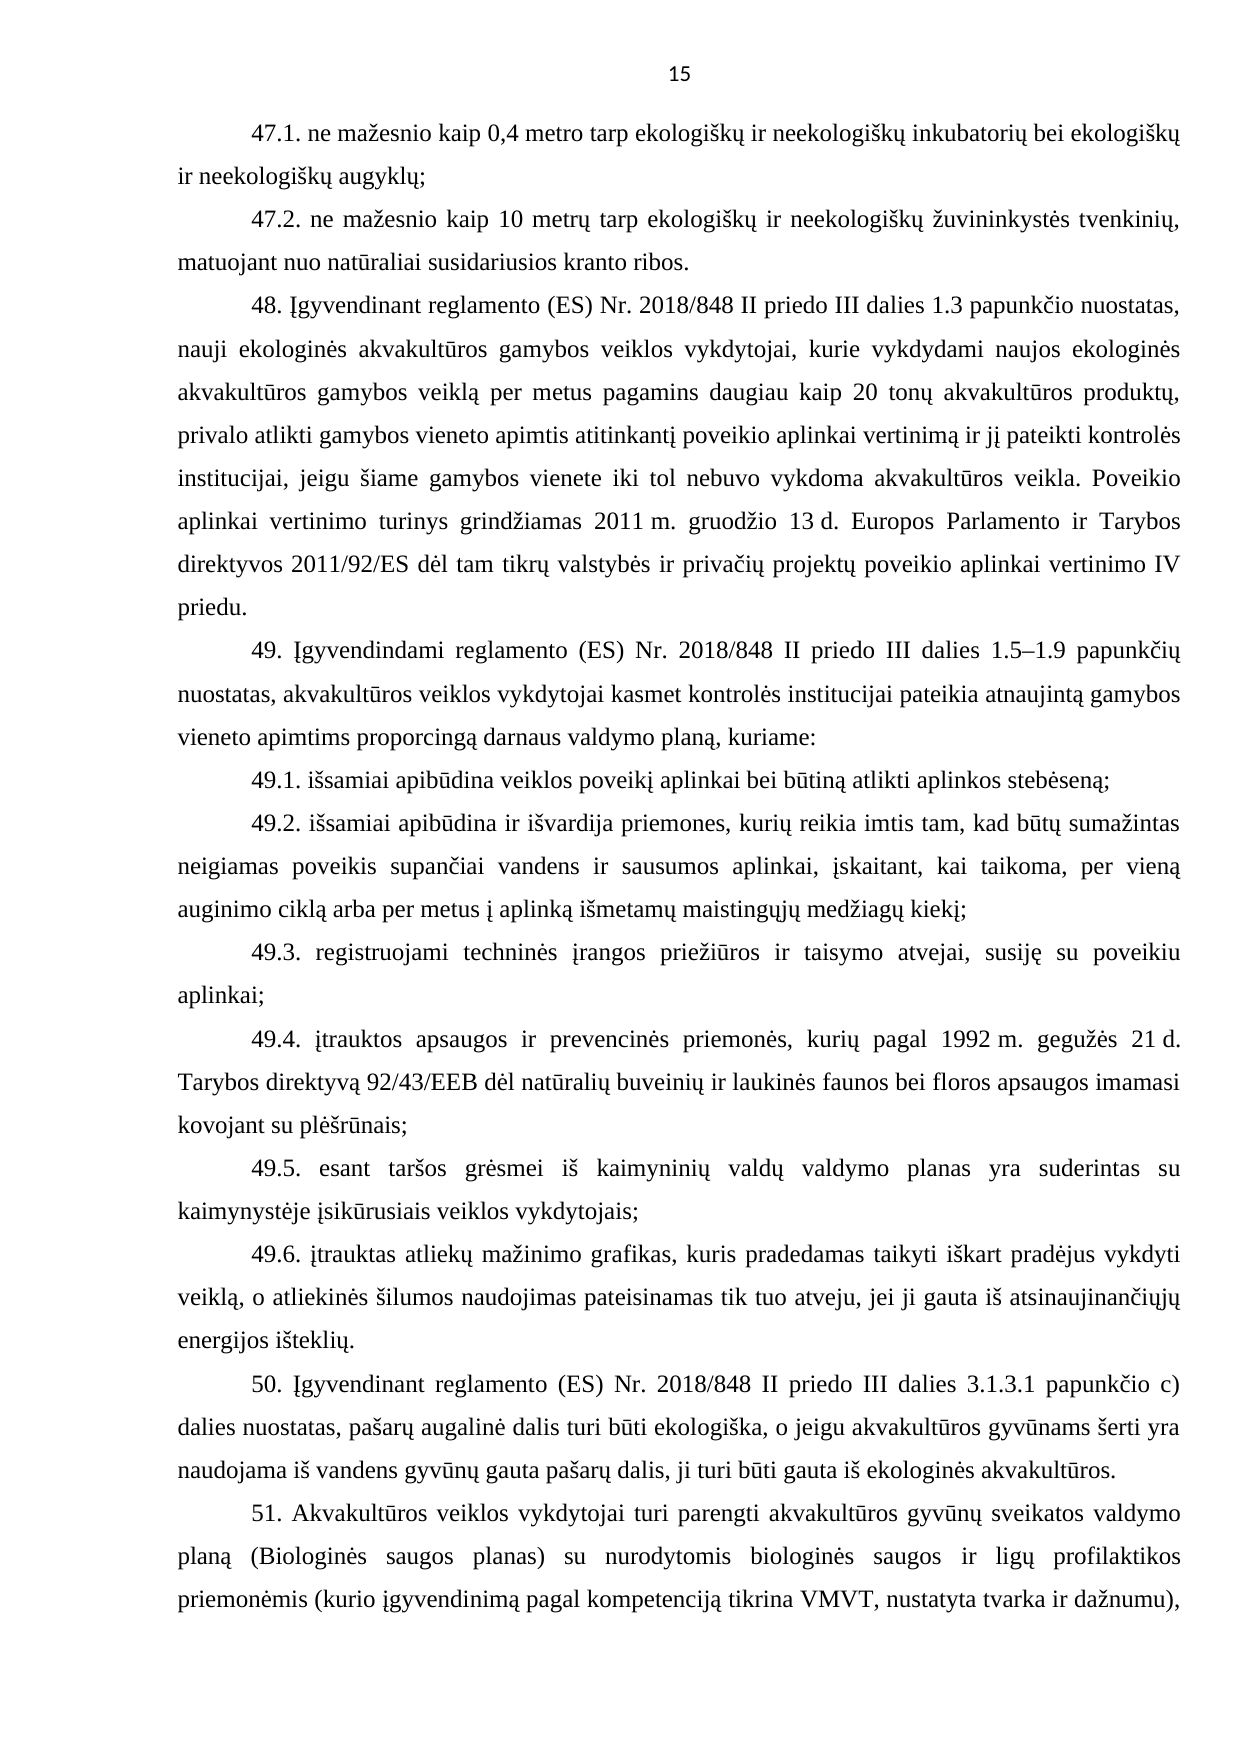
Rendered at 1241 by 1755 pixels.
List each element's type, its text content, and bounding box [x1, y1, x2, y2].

text 48. Įgyvendinant reglamento (ES) Nr. 2018/848 II priedo III dalies 1.3 papunkčio nuostatas, nauji ekologinės akvakultūros gamybos veiklos vykdytojai, kurie vykdydami naujos ekologinės akvakultūros gamybos veiklą per metus pagamins daugiau kaip 20 tonų akvakultūros produktų, privalo atlikti gamybos vieneto apimtis atitinkantį poveikio aplinkai vertinimą ir jį pateikti kontrolės institucijai, jeigu šiame gamybos vienete iki tol nebuvo vykdoma akvakultūros veikla. Poveikio aplinkai vertinimo turinys grindžiamas 2011 m. gruodžio 13 d. Europos Parlamento ir Tarybos direktyvos 2011/92/ES dėl tam tikrų valstybės ir privačių projektų poveikio aplinkai vertinimo IV priedu. [177, 291, 1181, 621]
text 51. Akvakultūros veiklos vykdytojai turi parengti akvakultūros gyvūnų sveikatos valdymo planą (Biologinės saugos planas) su nurodytomis biologinės saugos ir ligų profilaktikos priemonėmis (kurio įgyvendinimą pagal kompetenciją tikrina VMVT, nustatyta tvarka ir dažnumu), [177, 1498, 1181, 1613]
text 49.4. įtrauktos apsaugos ir prevencinės priemonės, kurių pagal 1992 m. gegužės 21 d. Tarybos direktyvą 92/43/EEB dėl natūralių buveinių ir laukinės faunos bei floros apsaugos imamasi kovojant su plėšrūnais; [177, 1024, 1181, 1139]
text 47.1. ne mažesnio kaip 0,4 metro tarp ekologiškų ir neekologiškų inkubatorių bei ekologiškų ir neekologiškų augyklų; [177, 118, 1181, 190]
text 49.2. išsamiai apibūdina ir išvardija priemones, kurių reikia imtis tam, kad būtų sumažintas neigiamas poveikis supančiai vandens ir sausumos aplinkai, įskaitant, kai taikoma, per vieną auginimo ciklą arba per metus į aplinką išmetamų maistingųjų medžiagų kiekį; [177, 808, 1181, 923]
text 49.5. esant taršos grėsmei iš kaimyninių valdų valdymo planas yra suderintas su kaimynystėje įsikūrusiais veiklos vykdytojais; [177, 1153, 1181, 1225]
text 47.2. ne mažesnio kaip 10 metrų tarp ekologiškų ir neekologiškų žuvininkystės tvenkinių, matuojant nuo natūraliai susidariusios kranto ribos. [177, 204, 1181, 276]
text 49.1. išsamiai apibūdina veiklos poveikį aplinkai bei būtiną atlikti aplinkos stebėseną; [177, 765, 1181, 794]
text 49. Įgyvendindami reglamento (ES) Nr. 2018/848 II priedo III dalies 1.5–1.9 papunkčių nuostatas, akvakultūros veiklos vykdytojai kasmet kontrolės institucijai pateikia atnaujintą gamybos vieneto apimtims proporcingą darnaus valdymo planą, kuriame: [177, 636, 1181, 751]
text 50. Įgyvendinant reglamento (ES) Nr. 2018/848 II priedo III dalies 3.1.3.1 papunkčio c) dalies nuostatas, pašarų augalinė dalis turi būti ekologiška, o jeigu akvakultūros gyvūnams šerti yra naudojama iš vandens gyvūnų gauta pašarų dalis, ji turi būti gauta iš ekologinės akvakultūros. [177, 1369, 1181, 1484]
text 49.6. įtrauktas atliekų mažinimo grafikas, kuris pradedamas taikyti iškart pradėjus vykdyti veiklą, o atliekinės šilumos naudojimas pateisinamas tik tuo atveju, jei ji gauta iš atsinaujinančiųjų energijos išteklių. [177, 1239, 1181, 1354]
text 49.3. registruojami techninės įrangos priežiūros ir taisymo atvejai, susiję su poveikiu aplinkai; [177, 937, 1181, 1009]
